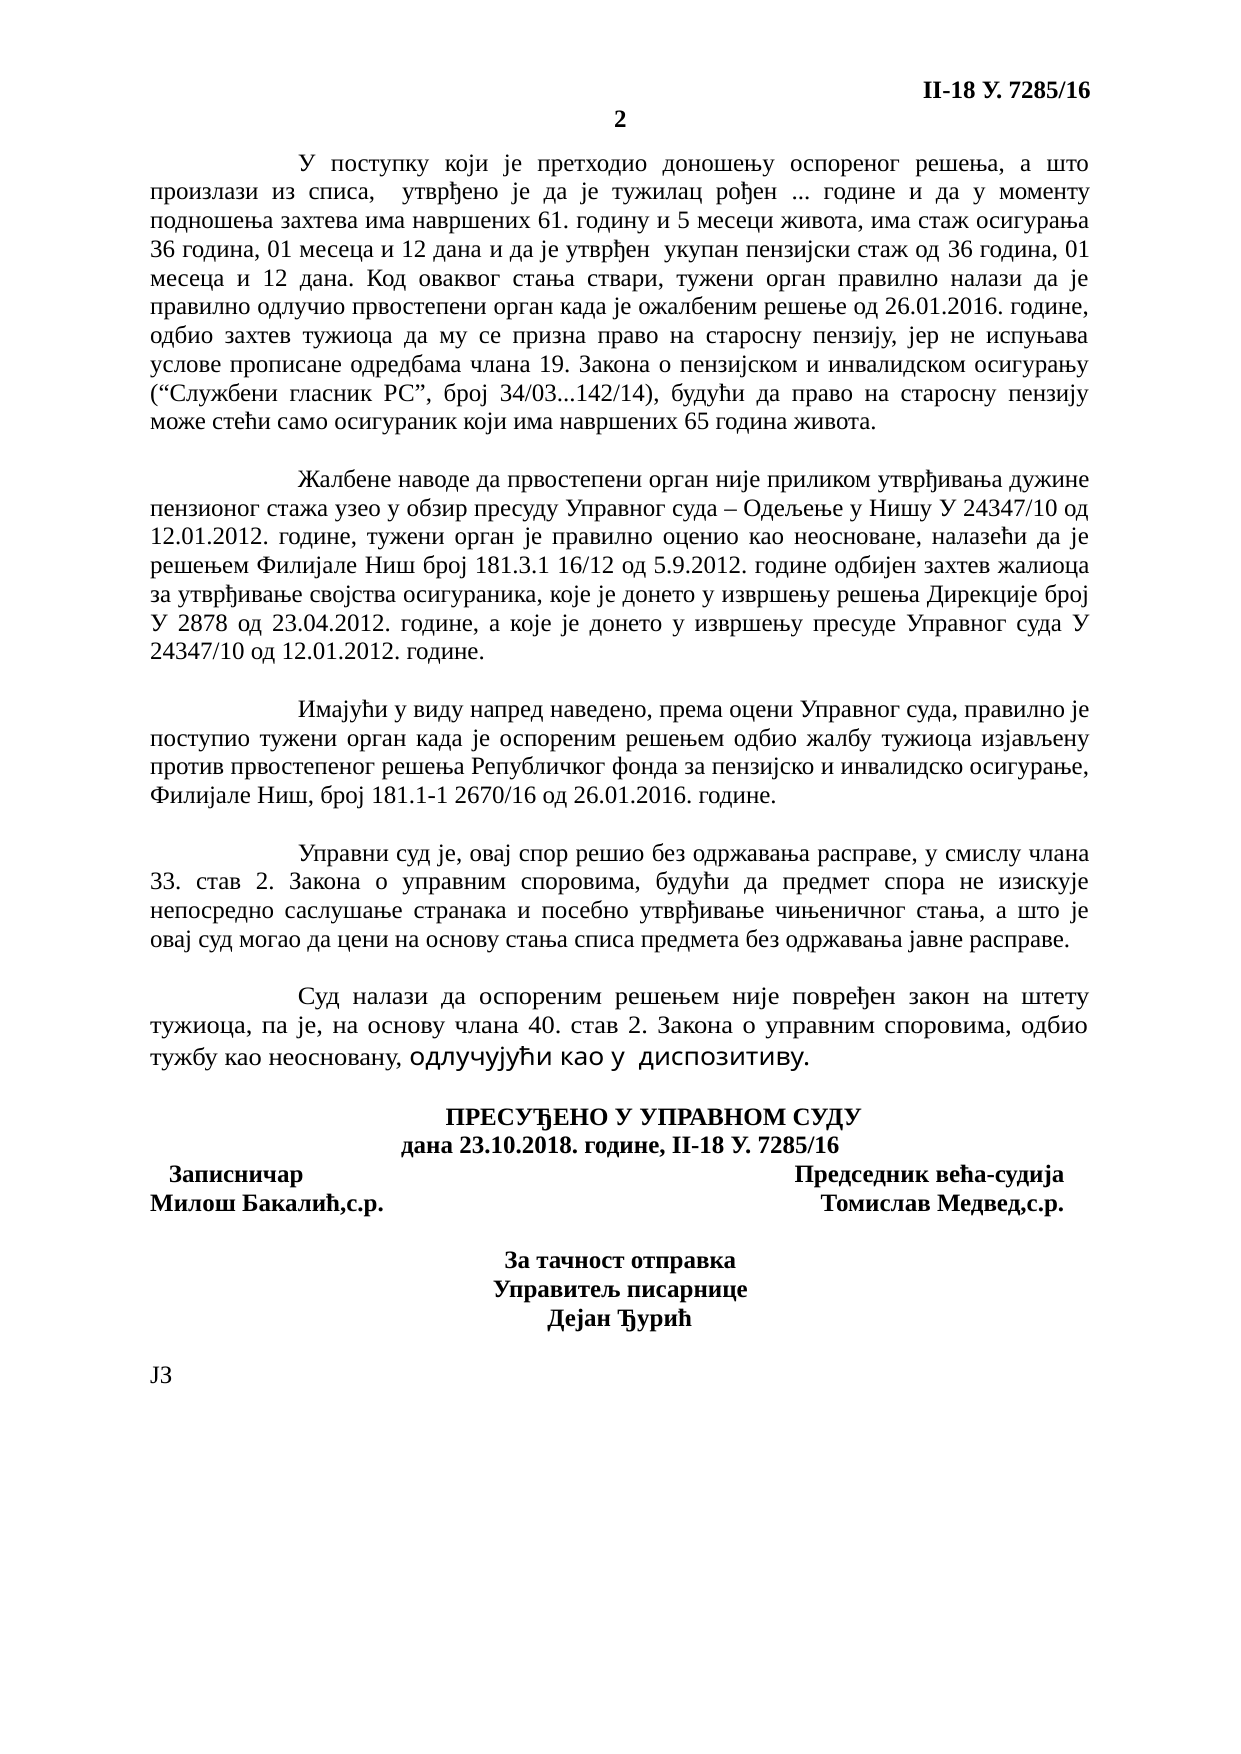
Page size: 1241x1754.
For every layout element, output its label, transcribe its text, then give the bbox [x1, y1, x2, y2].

text Управитељ писарнице [150, 1274, 1090, 1303]
text ПРЕСУЂЕНО У УПРАВНОМ СУДУ [150, 1102, 1090, 1130]
text За тачност отправка [150, 1245, 1090, 1274]
text ЈЗ [150, 1360, 1089, 1389]
text Жалбене наводе да првостепени орган није приликом утврђивања дужине пензионог стажа узео у обзир пресуду Управног суда – Одељење у Нишу У 24347/10 од 12.01.2012. године, тужени орган је правилно оценио као неосноване, налазећи да је решењем Филијале Ниш број 181.3.1 16/12 од 5.9.2012. године одбијен захтев жалиоца за утврђивање својства осигураника, које је донето у извршењу решења Дирекције број У 2878 од 23.04.2012. године, а које је донето у извршењу пресуде Управног суда У 24347/10 од 12.01.2012. године. [150, 464, 1090, 665]
text Управни суд је, овај спор решио без одржавања расправе, у смислу члана 33. став 2. Закона о управним споровима, будући да предмет спора не изискује непосредно саслушање странака и посебно утврђивање чињеничног стања, а што је овај суд могао да цени на основу стања списа предмета без одржавања јавне расправе. [150, 838, 1090, 953]
text дана 23.10.2018. године, II-18 У. 7285/16 [150, 1130, 1090, 1159]
text Имајући у виду напред наведено, према оцени Управног суда, правилно је поступио тужени орган када је оспореним решењем одбио жалбу тужиоца изјављену против првостепеног решења Републичког фонда за пензијско и инвалидско осигурање, Филијале Ниш, број 181.1-1 2670/16 од 26.01.2016. године. [150, 694, 1090, 809]
text Милош Бакалић,с.р. Томислав Медвед,с.р. [150, 1188, 1090, 1217]
text Суд налази да оспореним решењем није повређен закон на штету тужиоца, па је, на основу члана 40. став 2. Закона о управним споровима, одбио тужбу као неосновану, одлучујући као у диспозитиву. [150, 981, 1090, 1073]
text Дејан Ђурић [150, 1303, 1089, 1332]
text Записничар Председник већа-судија [150, 1159, 1090, 1188]
text У поступку који је претходио доношењу оспореног решења, а што произлази из списа, утврђено је да је тужилац рођен ... године и да у моменту подношења захтева има навршених 61. годину и 5 месеци живота, има стаж осигурања 36 година, 01 месеца и 12 дана и да је утврђен укупан пензијски стаж од 36 година, 01 месеца и 12 дана. Код оваквог стања ствари, тужени орган правилно налази да је правилно одлучио првостепени орган када је ожалбеним решење од 26.01.2016. године, одбио захтев тужиоца да му се призна право на старосну пензију, јер не испуњава услове прописане одредбама члана 19. Закона о пензијском и инвалидском осигурању (“Службени гласник РС”, број 34/03...142/14), будући да право на старосну пензију може стећи само осигураник који има навршених 65 година живота. [150, 148, 1090, 435]
